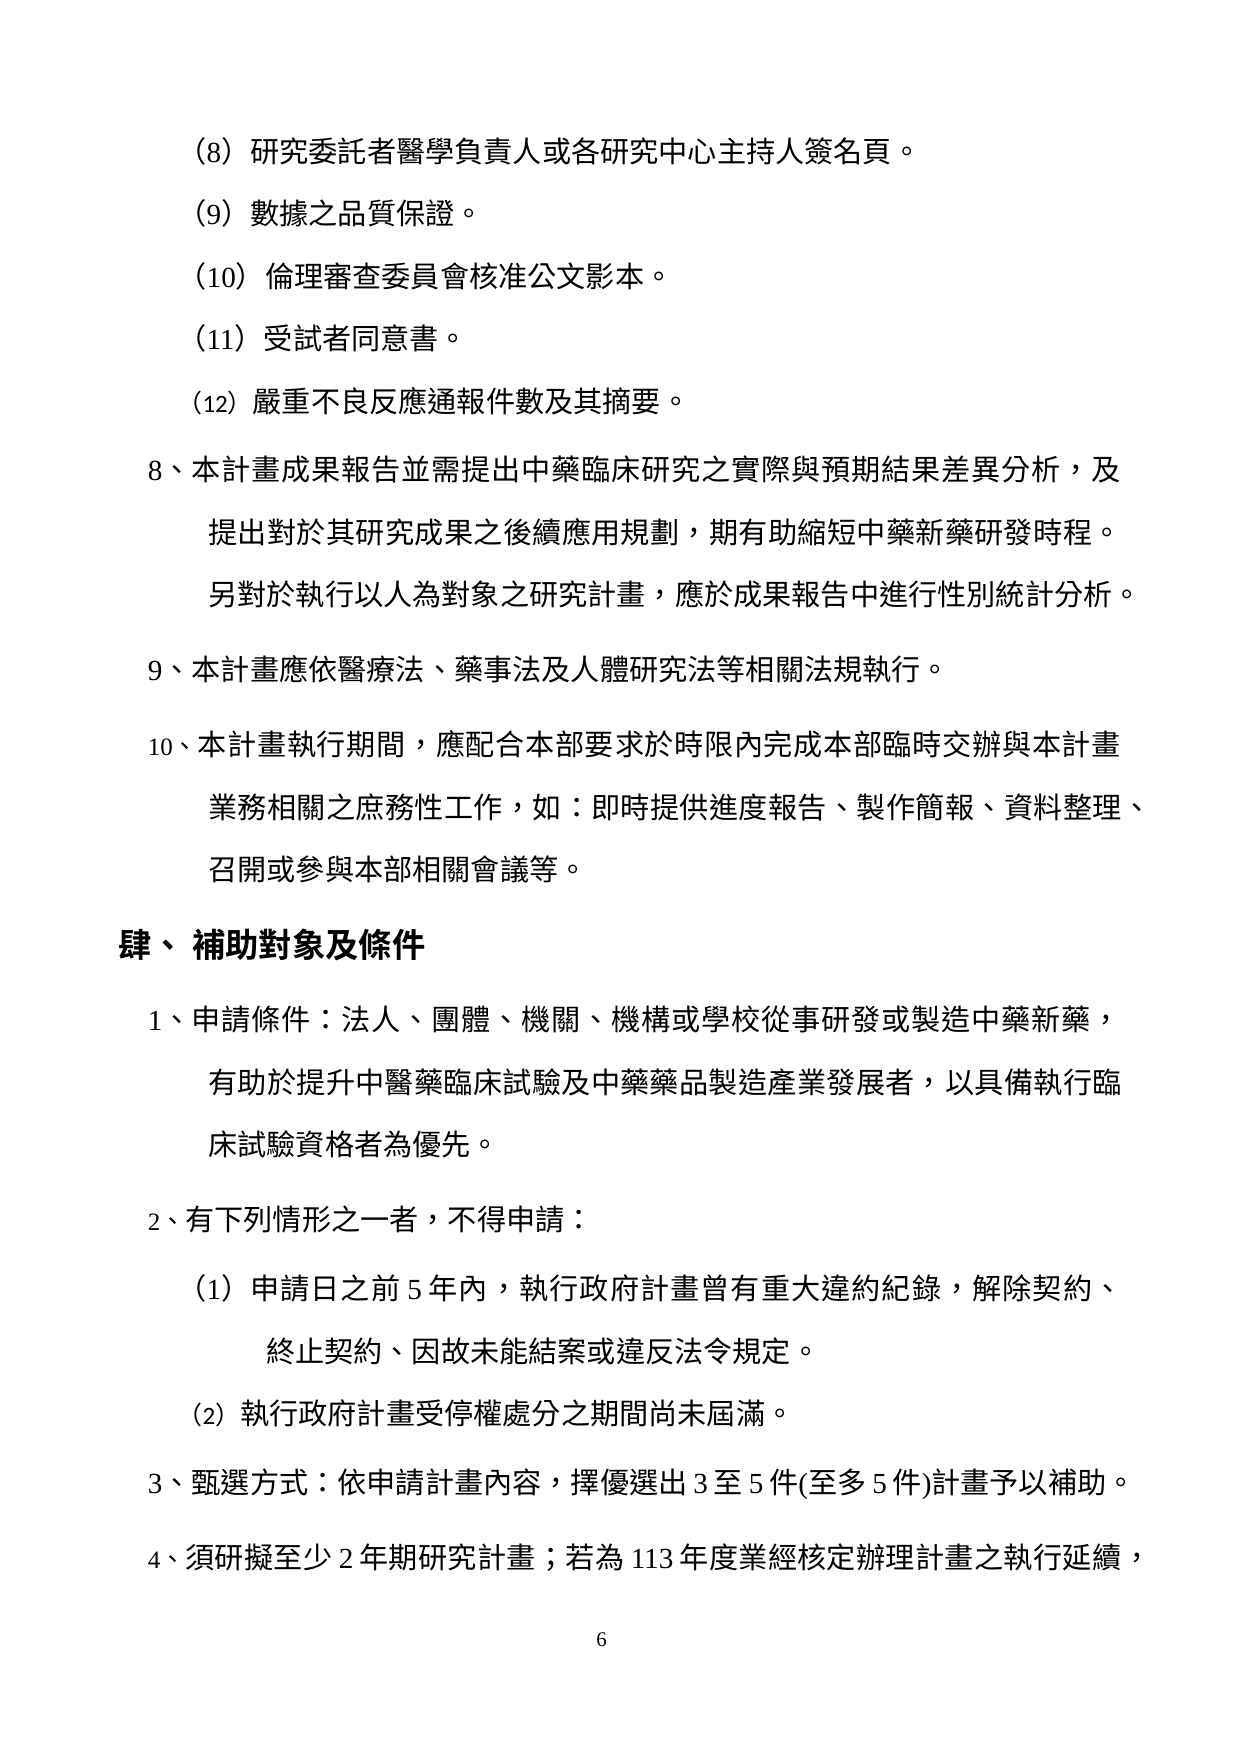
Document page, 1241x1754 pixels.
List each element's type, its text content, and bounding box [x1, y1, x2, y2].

list 倫理審查委員會核准公文影本。 [177, 233, 1122, 295]
list 本計畫應依醫療法、藥事法及人體研究法等相關法規執行。 [148, 626, 1122, 689]
list 本計畫執行期間，應配合本部要求於時限內完成本部臨時交辦與本計畫業務相關之庶務性工作，如：即時提供進度報告、製作簡報、資料整理、召開或參與本部相關會議等。 [148, 701, 1122, 889]
list 受試者同意書。 [177, 295, 1122, 358]
list 申請日之前5年內，執行政府計畫曾有重大違約紀錄，解除契約、終止契約、因故未能結案或違反法令規定。 [177, 1245, 1122, 1370]
list 有下列情形之一者，不得申請： [148, 1176, 1122, 1239]
list 須研擬至少2年期研究計畫；若為113年度業經核定辦理計畫之執行延續，須研擬至少1年期研究計畫，第2年之補助經費，本部將視申請者第1年計畫執行成果之審查情形而定。 [148, 1514, 1122, 1576]
list 補助對象及條件 [118, 901, 1122, 964]
list 研究委託者醫學負責人或各研究中心主持人簽名頁。 [177, 108, 1122, 170]
list 數據之品質保證。 [177, 170, 1122, 233]
list 執行政府計畫受停權處分之期間尚未屆滿。 [177, 1370, 1122, 1433]
list 甄選方式：依申請計畫內容，擇優選出3至5件(至多5件)計畫予以補助。 [148, 1439, 1122, 1501]
list 申請條件：法人、團體、機關、機構或學校從事研發或製造中藥新藥，有助於提升中醫藥臨床試驗及中藥藥品製造產業發展者，以具備執行臨床試驗資格者為優先。 [148, 976, 1122, 1164]
list 本計畫成果報告並需提出中藥臨床研究之實際與預期結果差異分析，及提出對於其研究成果之後續應用規劃，期有助縮短中藥新藥研發時程。另對於執行以人為對象之研究計畫，應於成果報告中進行性別統計分析。 [148, 426, 1122, 614]
list 嚴重不良反應通報件數及其摘要。 [177, 358, 1122, 420]
